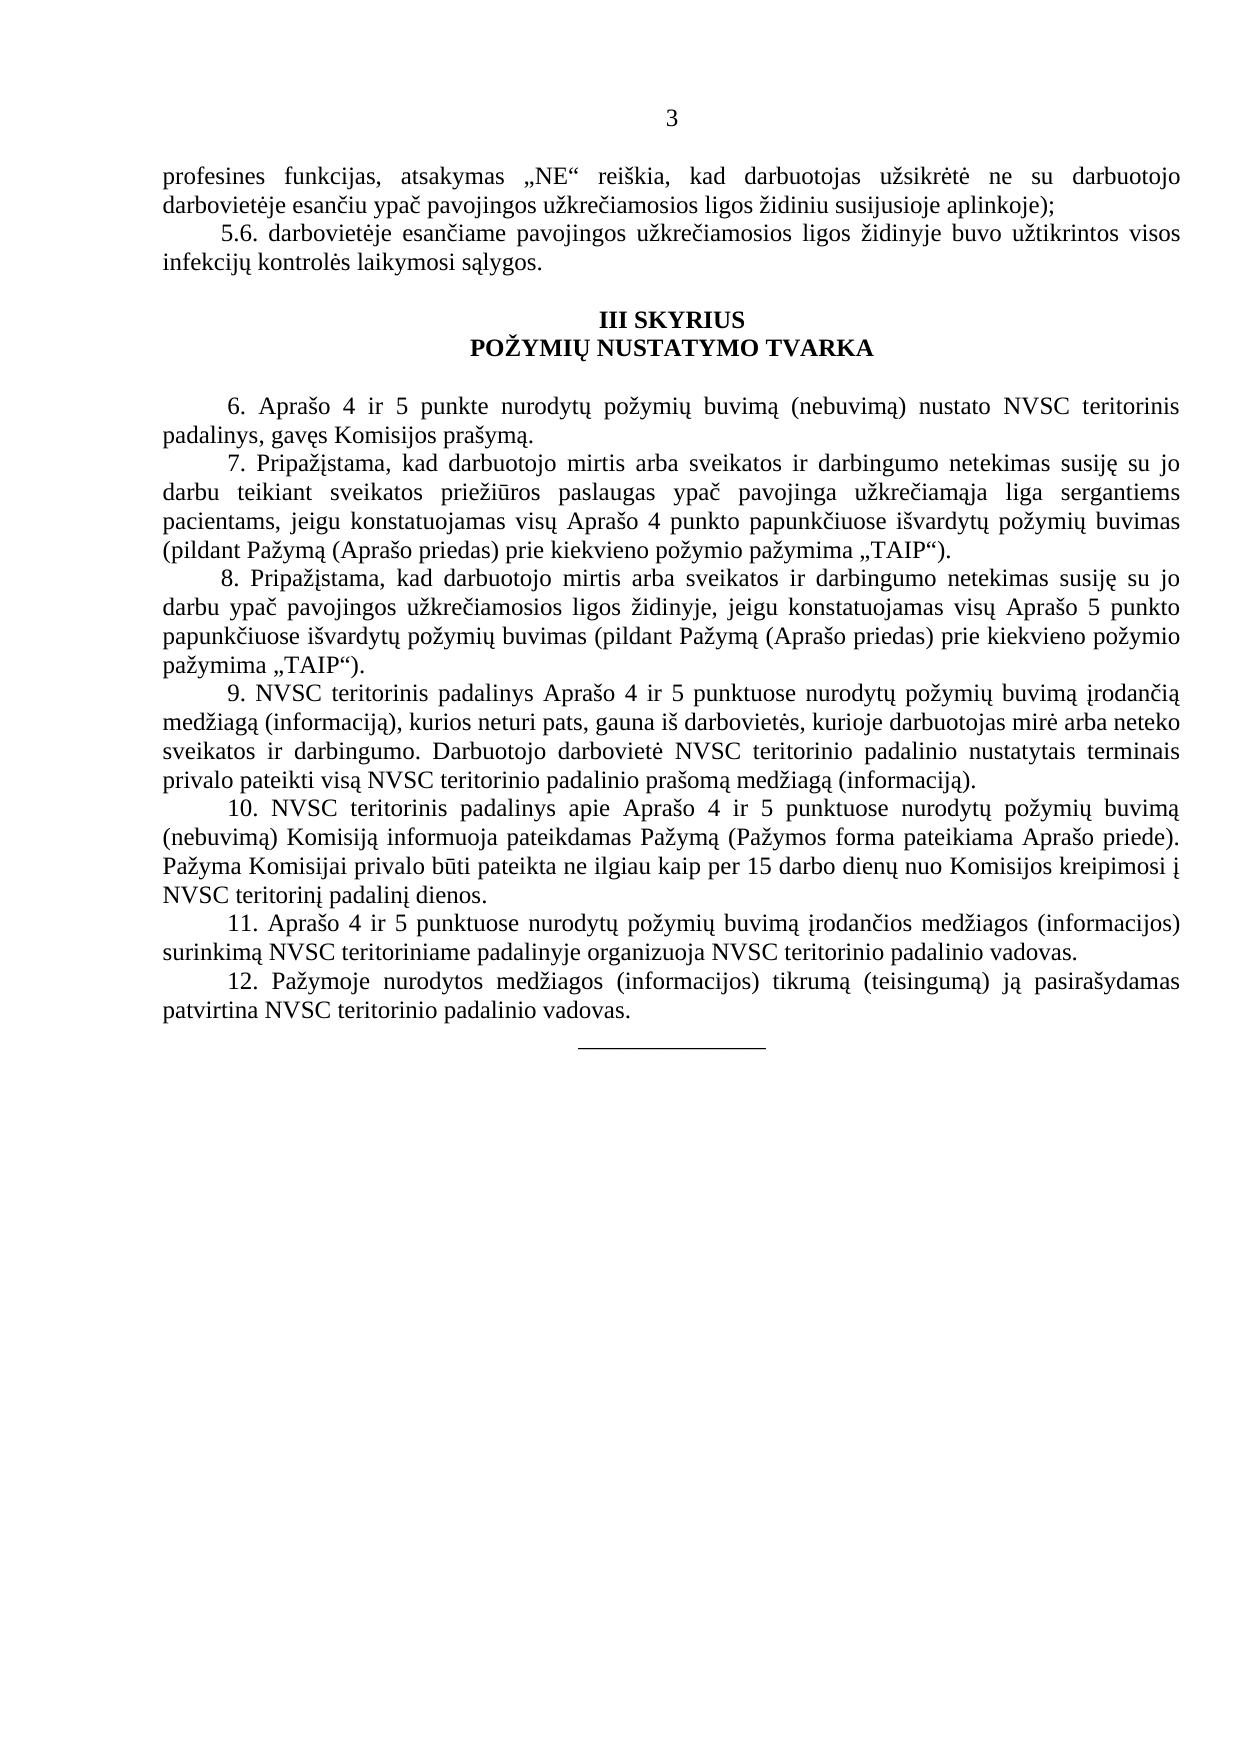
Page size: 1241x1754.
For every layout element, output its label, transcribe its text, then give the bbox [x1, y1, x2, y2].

text 10. NVSC teritorinis padalinys apie Aprašo 4 ir 5 punktuose nurodytų požymių buvimą (nebuvimą) Komisiją informuoja pateikdamas Pažymą (Pažymos forma pateikiama Aprašo priede). Pažyma Komisijai privalo būti pateikta ne ilgiau kaip per 15 darbo dienų nuo Komisijos kreipimosi į NVSC teritorinį padalinį dienos. [162, 793, 1181, 908]
text III SKYRIUS [162, 305, 1181, 333]
text 12. Pažymoje nurodytos medžiagos (informacijos) tikrumą (teisingumą) ją pasirašydamas patvirtina NVSC teritorinio padalinio vadovas. [162, 966, 1181, 1023]
text 7. Pripažįstama, kad darbuotojo mirtis arba sveikatos ir darbingumo netekimas susiję su jo darbu teikiant sveikatos priežiūros paslaugas ypač pavojinga užkrečiamąja liga sergantiems pacientams, jeigu konstatuojamas visų Aprašo 4 punkto papunkčiuose išvardytų požymių buvimas (pildant Pažymą (Aprašo priedas) prie kiekvieno požymio pažymima „TAIP“). [162, 448, 1181, 563]
text _______________ [162, 1023, 1181, 1052]
text 11. Aprašo 4 ir 5 punktuose nurodytų požymių buvimą įrodančios medžiagos (informacijos) surinkimą NVSC teritoriniame padalinyje organizuoja NVSC teritorinio padalinio vadovas. [162, 908, 1181, 966]
text POŽYMIŲ NUSTATYMO TVARKA [162, 333, 1181, 362]
text 8. Pripažįstama, kad darbuotojo mirtis arba sveikatos ir darbingumo netekimas susiję su jo darbu ypač pavojingos užkrečiamosios ligos židinyje, jeigu konstatuojamas visų Aprašo 5 punkto papunkčiuose išvardytų požymių buvimas (pildant Pažymą (Aprašo priedas) prie kiekvieno požymio pažymima „TAIP“). [162, 563, 1181, 678]
text 9. NVSC teritorinis padalinys Aprašo 4 ir 5 punktuose nurodytų požymių buvimą įrodančią medžiagą (informaciją), kurios neturi pats, gauna iš darbovietės, kurioje darbuotojas mirė arba neteko sveikatos ir darbingumo. Darbuotojo darbovietė NVSC teritorinio padalinio nustatytais terminais privalo pateikti visą NVSC teritorinio padalinio prašomą medžiagą (informaciją). [162, 678, 1181, 793]
text 5.6. darbovietėje esančiame pavojingos užkrečiamosios ligos židinyje buvo užtikrintos visos infekcijų kontrolės laikymosi sąlygos. [162, 218, 1181, 276]
text profesines funkcijas, atsakymas „NE“ reiškia, kad darbuotojas užsikrėtė ne su darbuotojo darbovietėje esančiu ypač pavojingos užkrečiamosios ligos židiniu susijusioje aplinkoje); [162, 161, 1181, 218]
text 6. Aprašo 4 ir 5 punkte nurodytų požymių buvimą (nebuvimą) nustato NVSC teritorinis padalinys, gavęs Komisijos prašymą. [162, 391, 1181, 448]
